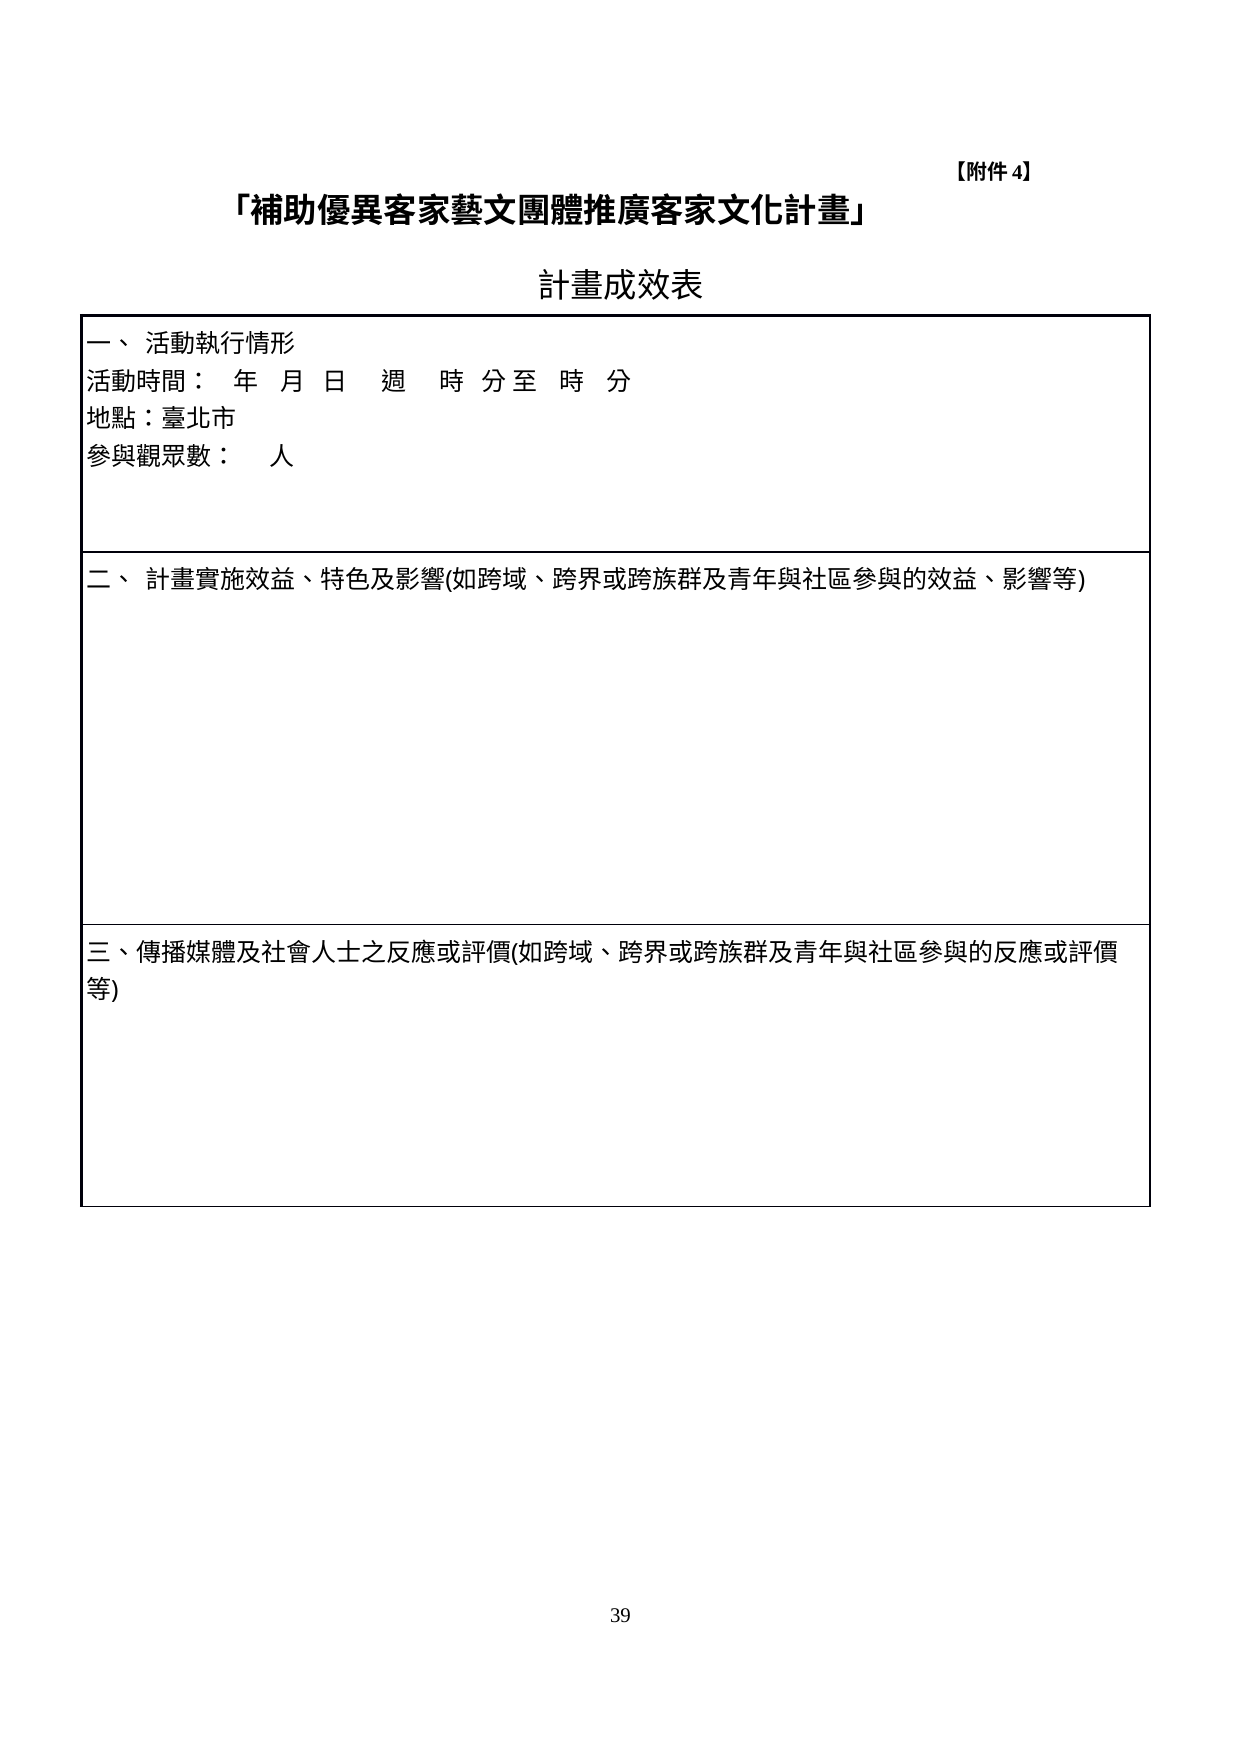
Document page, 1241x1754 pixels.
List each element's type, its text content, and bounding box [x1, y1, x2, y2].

text 「補助優異客家藝文團體推廣客家文化計畫」 [217, 164, 1053, 239]
text 計畫成效表 [187, 239, 1053, 314]
table_cell 計畫實施效益、特色及影響(如跨域、跨界或跨族群及青年與社區參與的效益、影響等) [83, 553, 1149, 923]
text 【附件4】 [945, 155, 1070, 185]
table_cell 三、傳播媒體及社會人士之反應或評價(如跨域、跨界或跨族群及青年與社區參與的反應或評價等) [83, 925, 1149, 1206]
table_header 活動執行情形 活動時間： 年 月 日 週 時 分 至 時 分 地點：臺北市 參與觀眾數： 人 [83, 317, 1149, 551]
